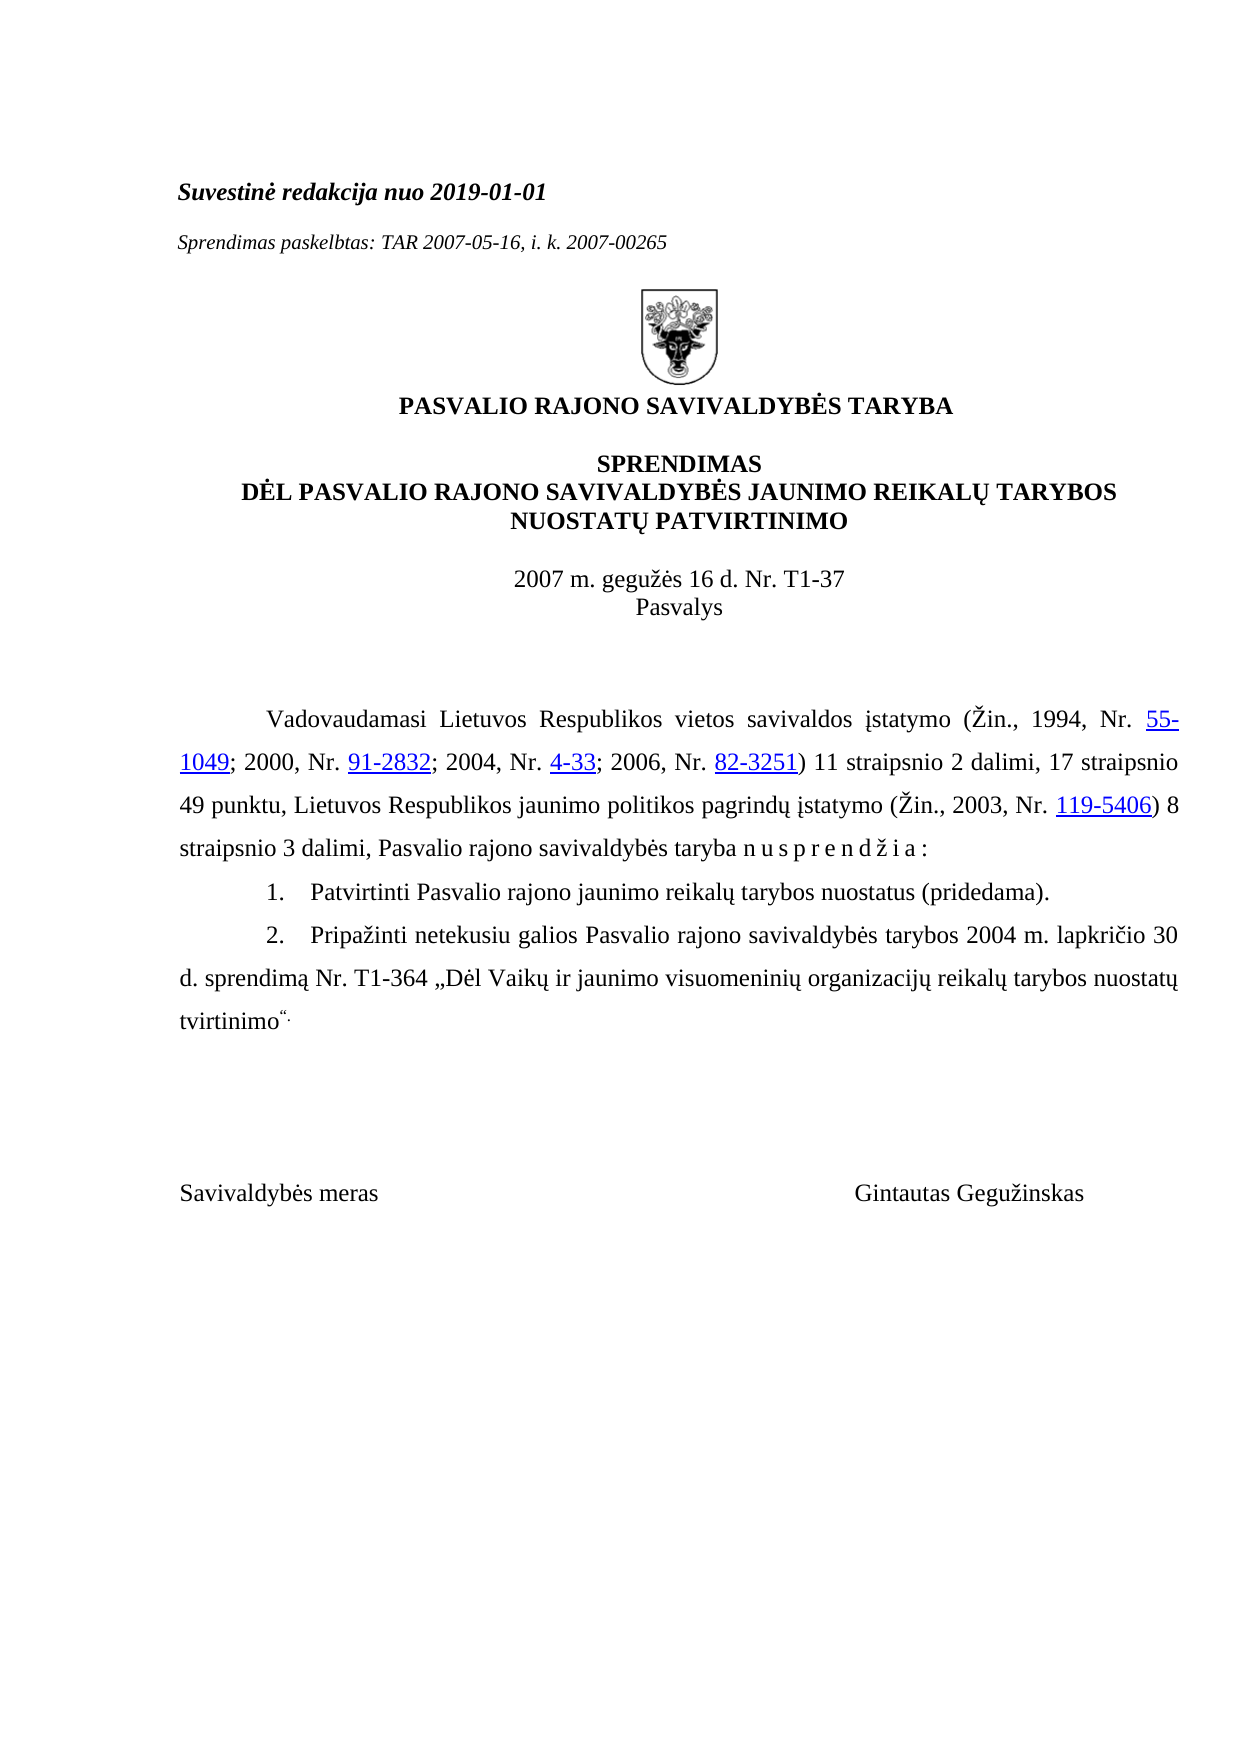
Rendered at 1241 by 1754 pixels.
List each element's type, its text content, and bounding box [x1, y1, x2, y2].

text Suvestinė redakcija nuo 2019-01-01 [177, 177, 1181, 206]
text Sprendimas paskelbtas: TAR 2007-05-16, i. k. 2007-00265 [177, 230, 1181, 254]
text SPRENDIMAS [177, 449, 1181, 477]
text Pasvalys [177, 592, 1181, 621]
text PASVALIO RAJONO SAVIVALDYBĖS TARYBA [177, 391, 1181, 420]
text DĖL PASVALIO RAJONO SAVIVALDYBĖS JAUNIMO REIKALŲ TARYBOS [177, 477, 1181, 506]
text Vadovaudamasi Lietuvos Respublikos vietos savivaldos įstatymo (Žin., 1994, Nr. 55-1049; 2000, Nr. 91-2832; 2004, Nr. 4-33; 2006, Nr. 82-3251) 11 straipsnio 2 dalimi, 17 straipsnio 49 punktu, Lietuvos Respublikos jaunimo politikos pagrindų įstatymo (Žin., 2003, Nr. 119-5406) 8 straipsnio 3 dalimi, Pasvalio rajono savivaldybės taryba nusprendžia: [179, 693, 1179, 866]
text Savivaldybės meras Gintautas Gegužinskas [179, 1167, 1179, 1211]
text NUOSTATŲ PATVIRTINIMO [177, 506, 1181, 535]
text 2007 m. gegužės 16 d. Nr. T1-37 [177, 564, 1181, 592]
text 2. Pripažinti netekusiu galios Pasvalio rajono savivaldybės tarybos 2004 m. lapkričio 30 d. sprendimą Nr. T1-364 „Dėl Vaikų ir jaunimo visuomeninių organizacijų reikalų tarybos nuostatų tvirtinimo“. [179, 909, 1179, 1038]
text 1. Patvirtinti Pasvalio rajono jaunimo reikalų tarybos nuostatus (pridedama). [179, 866, 1181, 909]
